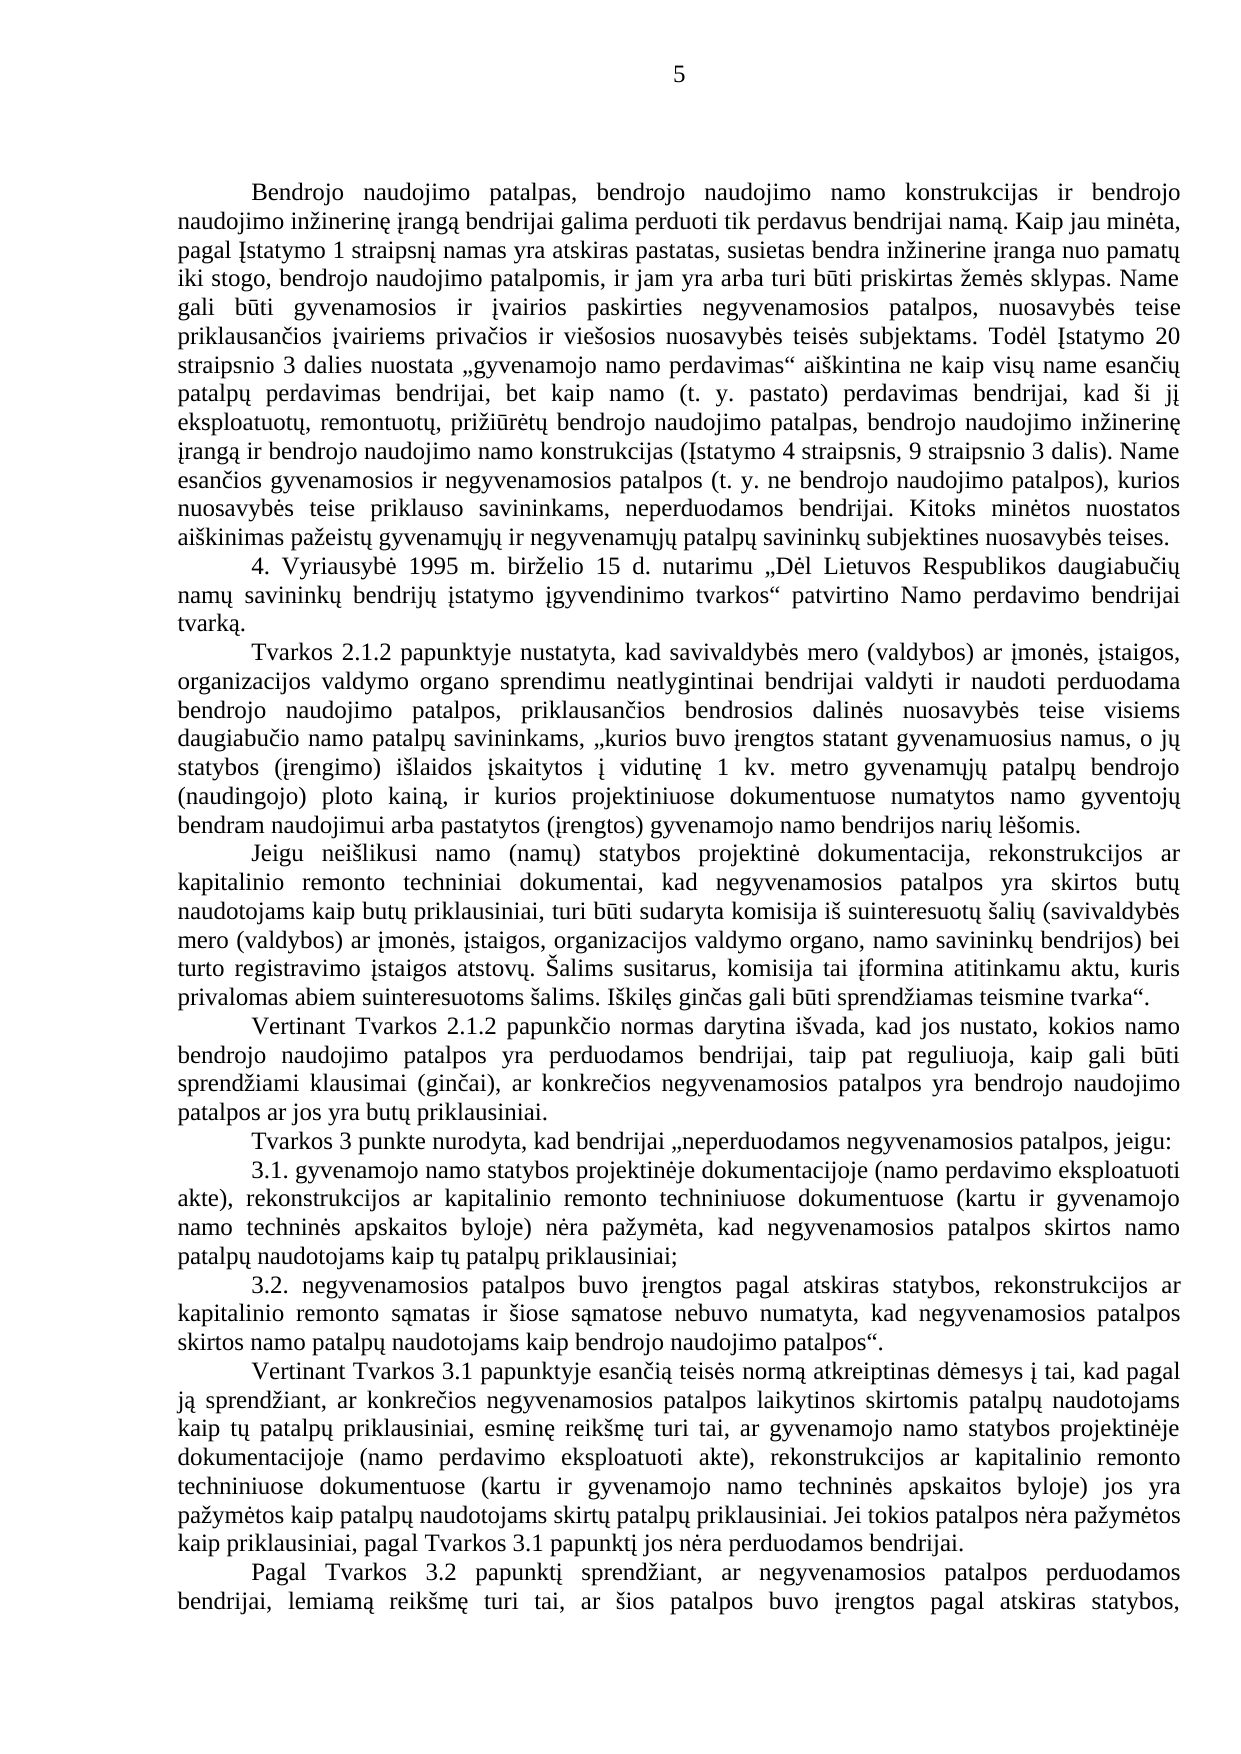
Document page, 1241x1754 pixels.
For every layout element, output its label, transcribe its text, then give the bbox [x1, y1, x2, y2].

text Pagal Tvarkos 3.2 papunktį sprendžiant, ar negyvenamosios patalpos perduodamos bendrijai, lemiamą reikšmę turi tai, ar šios patalpos buvo įrengtos pagal atskiras statybos, [177, 1557, 1181, 1615]
text 3.2. negyvenamosios patalpos buvo įrengtos pagal atskiras statybos, rekonstrukcijos ar kapitalinio remonto sąmatas ir šiose sąmatose nebuvo numatyta, kad negyvenamosios patalpos skirtos namo patalpų naudotojams kaip bendrojo naudojimo patalpos“. [177, 1270, 1181, 1356]
text Bendrojo naudojimo patalpas, bendrojo naudojimo namo konstrukcijas ir bendrojo naudojimo inžinerinę įrangą bendrijai galima perduoti tik perdavus bendrijai namą. Kaip jau minėta, pagal Įstatymo 1 straipsnį namas yra atskiras pastatas, susietas bendra inžinerine įranga nuo pamatų iki stogo, bendrojo naudojimo patalpomis, ir jam yra arba turi būti priskirtas žemės sklypas. Name gali būti gyvenamosios ir įvairios paskirties negyvenamosios patalpos, nuosavybės teise priklausančios įvairiems privačios ir viešosios nuosavybės teisės subjektams. Todėl Įstatymo 20 straipsnio 3 dalies nuostata „gyvenamojo namo perdavimas“ aiškintina ne kaip visų name esančių patalpų perdavimas bendrijai, bet kaip namo (t. y. pastato) perdavimas bendrijai, kad ši jį eksploatuotų, remontuotų, prižiūrėtų bendrojo naudojimo patalpas, bendrojo naudojimo inžinerinę įrangą ir bendrojo naudojimo namo konstrukcijas (Įstatymo 4 straipsnis, 9 straipsnio 3 dalis). Name esančios gyvenamosios ir negyvenamosios patalpos (t. y. ne bendrojo naudojimo patalpos), kurios nuosavybės teise priklauso savininkams, neperduodamos bendrijai. Kitoks minėtos nuostatos aiškinimas pažeistų gyvenamųjų ir negyvenamųjų patalpų savininkų subjektines nuosavybės teises. [177, 177, 1181, 551]
text Tvarkos 3 punkte nurodyta, kad bendrijai „neperduodamos negyvenamosios patalpos, jeigu: [177, 1126, 1181, 1155]
text 4. Vyriausybė 1995 m. birželio 15 d. nutarimu „Dėl Lietuvos Respublikos daugiabučių namų savininkų bendrijų įstatymo įgyvendinimo tvarkos“ patvirtino Namo perdavimo bendrijai tvarką. [177, 551, 1181, 637]
text Tvarkos 2.1.2 papunktyje nustatyta, kad savivaldybės mero (valdybos) ar įmonės, įstaigos, organizacijos valdymo organo sprendimu neatlygintinai bendrijai valdyti ir naudoti perduodama bendrojo naudojimo patalpos, priklausančios bendrosios dalinės nuosavybės teise visiems daugiabučio namo patalpų savininkams, „kurios buvo įrengtos statant gyvenamuosius namus, o jų statybos (įrengimo) išlaidos įskaitytos į vidutinę 1 kv. metro gyvenamųjų patalpų bendrojo (naudingojo) ploto kainą, ir kurios projektiniuose dokumentuose numatytos namo gyventojų bendram naudojimui arba pastatytos (įrengtos) gyvenamojo namo bendrijos narių lėšomis. [177, 637, 1181, 838]
text Vertinant Tvarkos 3.1 papunktyje esančią teisės normą atkreiptinas dėmesys į tai, kad pagal ją sprendžiant, ar konkrečios negyvenamosios patalpos laikytinos skirtomis patalpų naudotojams kaip tų patalpų priklausiniai, esminę reikšmę turi tai, ar gyvenamojo namo statybos projektinėje dokumentacijoje (namo perdavimo eksploatuoti akte), rekonstrukcijos ar kapitalinio remonto techniniuose dokumentuose (kartu ir gyvenamojo namo techninės apskaitos byloje) jos yra pažymėtos kaip patalpų naudotojams skirtų patalpų priklausiniai. Jei tokios patalpos nėra pažymėtos kaip priklausiniai, pagal Tvarkos 3.1 papunktį jos nėra perduodamos bendrijai. [177, 1356, 1181, 1557]
text Jeigu neišlikusi namo (namų) statybos projektinė dokumentacija, rekonstrukcijos ar kapitalinio remonto techniniai dokumentai, kad negyvenamosios patalpos yra skirtos butų naudotojams kaip butų priklausiniai, turi būti sudaryta komisija iš suinteresuotų šalių (savivaldybės mero (valdybos) ar įmonės, įstaigos, organizacijos valdymo organo, namo savininkų bendrijos) bei turto registravimo įstaigos atstovų. Šalims susitarus, komisija tai įformina atitinkamu aktu, kuris privalomas abiem suinteresuotoms šalims. Iškilęs ginčas gali būti sprendžiamas teismine tvarka“. [177, 838, 1181, 1011]
text Vertinant Tvarkos 2.1.2 papunkčio normas darytina išvada, kad jos nustato, kokios namo bendrojo naudojimo patalpos yra perduodamos bendrijai, taip pat reguliuoja, kaip gali būti sprendžiami klausimai (ginčai), ar konkrečios negyvenamosios patalpos yra bendrojo naudojimo patalpos ar jos yra butų priklausiniai. [177, 1011, 1181, 1126]
text 3.1. gyvenamojo namo statybos projektinėje dokumentacijoje (namo perdavimo eksploatuoti akte), rekonstrukcijos ar kapitalinio remonto techniniuose dokumentuose (kartu ir gyvenamojo namo techninės apskaitos byloje) nėra pažymėta, kad negyvenamosios patalpos skirtos namo patalpų naudotojams kaip tų patalpų priklausiniai; [177, 1155, 1181, 1270]
